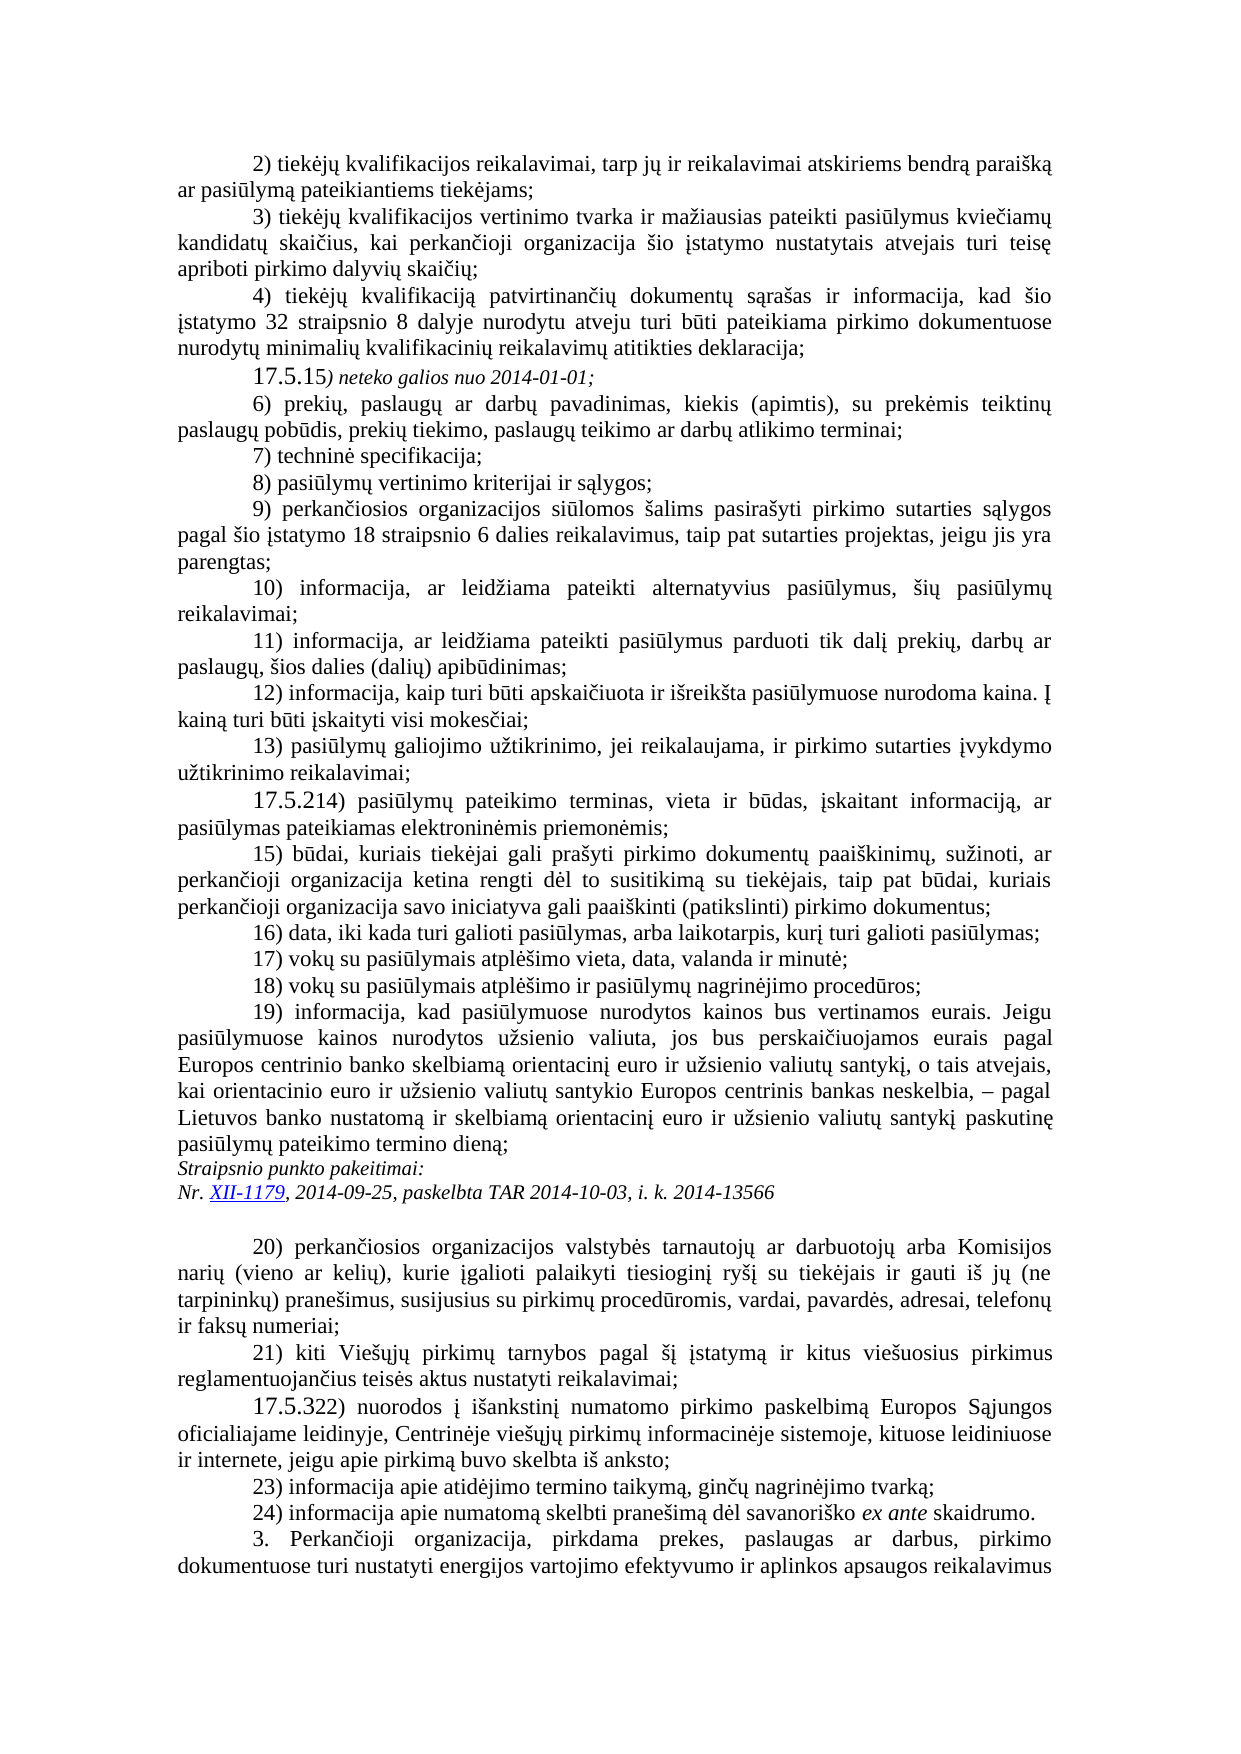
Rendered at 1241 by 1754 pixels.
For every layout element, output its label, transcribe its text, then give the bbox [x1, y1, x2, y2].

text 15) būdai, kuriais tiekėjai gali prašyti pirkimo dokumentų paaiškinimų, sužinoti, ar perkančioji organizacija ketina rengti dėl to susitikimą su tiekėjais, taip pat būdai, kuriais perkančioji organizacija savo iniciatyva gali paaiškinti (patikslinti) pirkimo dokumentus; [177, 840, 1053, 919]
subtitle 22) nuorodos į išankstinį numatomo pirkimo paskelbimą Europos Sąjungos oficialiajame leidinyje, Centrinėje viešųjų pirkimų informacinėje sistemoje, kituose leidiniuose ir internete, jeigu apie pirkimą buvo skelbta iš anksto; [177, 1391, 1053, 1473]
text Straipsnio punkto pakeitimai: [177, 1156, 1053, 1180]
subtitle 14) pasiūlymų pateikimo terminas, vieta ir būdas, įskaitant informaciją, ar pasiūlymas pateikiamas elektroninėmis priemonėmis; [177, 785, 1053, 840]
text 11) informacija, ar leidžiama pateikti pasiūlymus parduoti tik dalį prekių, darbų ar paslaugų, šios dalies (dalių) apibūdinimas; [177, 627, 1053, 679]
text 24) informacija apie numatomą skelbti pranešimą dėl savanoriško ex ante skaidrumo. [177, 1499, 1053, 1525]
text 7) techninė specifikacija; [177, 442, 1053, 469]
text 2) tiekėjų kvalifikacijos reikalavimai, tarp jų ir reikalavimai atskiriems bendrą paraišką ar pasiūlymą pateikiantiems tiekėjams; [177, 150, 1053, 203]
text 21) kiti Viešųjų pirkimų tarnybos pagal šį įstatymą ir kitus viešuosius pirkimus reglamentuojančius teisės aktus nustatyti reikalavimai; [177, 1338, 1053, 1391]
text 9) perkančiosios organizacijos siūlomos šalims pasirašyti pirkimo sutarties sąlygos pagal šio įstatymo 18 straipsnio 6 dalies reikalavimus, taip pat sutarties projektas, jeigu jis yra parengtas; [177, 495, 1053, 574]
text Nr. XII-1179, 2014-09-25, paskelbta TAR 2014-10-03, i. k. 2014-13566 [177, 1180, 1053, 1204]
text 8) pasiūlymų vertinimo kriterijai ir sąlygos; [177, 469, 1053, 495]
text 3. Perkančioji organizacija, pirkdama prekes, paslaugas ar darbus, pirkimo dokumentuose turi nustatyti energijos vartojimo efektyvumo ir aplinkos apsaugos reikalavimus [177, 1525, 1053, 1578]
text 6) prekių, paslaugų ar darbų pavadinimas, kiekis (apimtis), su prekėmis teiktinų paslaugų pobūdis, prekių tiekimo, paslaugų teikimo ar darbų atlikimo terminai; [177, 389, 1053, 442]
text 13) pasiūlymų galiojimo užtikrinimo, jei reikalaujama, ir pirkimo sutarties įvykdymo užtikrinimo reikalavimai; [177, 732, 1053, 785]
text 19) informacija, kad pasiūlymuose nurodytos kainos bus vertinamos eurais. Jeigu pasiūlymuose kainos nurodytos užsienio valiuta, jos bus perskaičiuojamos eurais pagal Europos centrinio banko skelbiamą orientacinį euro ir užsienio valiutų santykį, o tais atvejais, kai orientacinio euro ir užsienio valiutų santykio Europos centrinis bankas neskelbia, – pagal Lietuvos banko nustatomą ir skelbiamą orientacinį euro ir užsienio valiutų santykį paskutinę pasiūlymų pateikimo termino dieną; [177, 998, 1053, 1156]
text 23) informacija apie atidėjimo termino taikymą, ginčų nagrinėjimo tvarką; [177, 1473, 1053, 1499]
text 12) informacija, kaip turi būti apskaičiuota ir išreikšta pasiūlymuose nurodoma kaina. Į kainą turi būti įskaityti visi mokesčiai; [177, 679, 1053, 732]
text 3) tiekėjų kvalifikacijos vertinimo tvarka ir mažiausias pateikti pasiūlymus kviečiamų kandidatų skaičius, kai perkančioji organizacija šio įstatymo nustatytais atvejais turi teisę apriboti pirkimo dalyvių skaičių; [177, 203, 1053, 282]
text 16) data, iki kada turi galioti pasiūlymas, arba laikotarpis, kurį turi galioti pasiūlymas; [177, 919, 1053, 945]
subtitle 5) neteko galios nuo 2014-01-01; [177, 361, 1053, 389]
text 20) perkančiosios organizacijos valstybės tarnautojų ar darbuotojų arba Komisijos narių (vieno ar kelių), kurie įgalioti palaikyti tiesioginį ryšį su tiekėjais ir gauti iš jų (ne tarpininkų) pranešimus, susijusius su pirkimų procedūromis, vardai, pavardės, adresai, telefonų ir faksų numeriai; [177, 1233, 1053, 1338]
text 18) vokų su pasiūlymais atplėšimo ir pasiūlymų nagrinėjimo procedūros; [177, 972, 1053, 998]
text 10) informacija, ar leidžiama pateikti alternatyvius pasiūlymus, šių pasiūlymų reikalavimai; [177, 574, 1053, 627]
text 4) tiekėjų kvalifikaciją patvirtinančių dokumentų sąrašas ir informacija, kad šio įstatymo 32 straipsnio 8 dalyje nurodytu atveju turi būti pateikiama pirkimo dokumentuose nurodytų minimalių kvalifikacinių reikalavimų atitikties deklaracija; [177, 282, 1053, 361]
text 17) vokų su pasiūlymais atplėšimo vieta, data, valanda ir minutė; [177, 945, 1053, 972]
